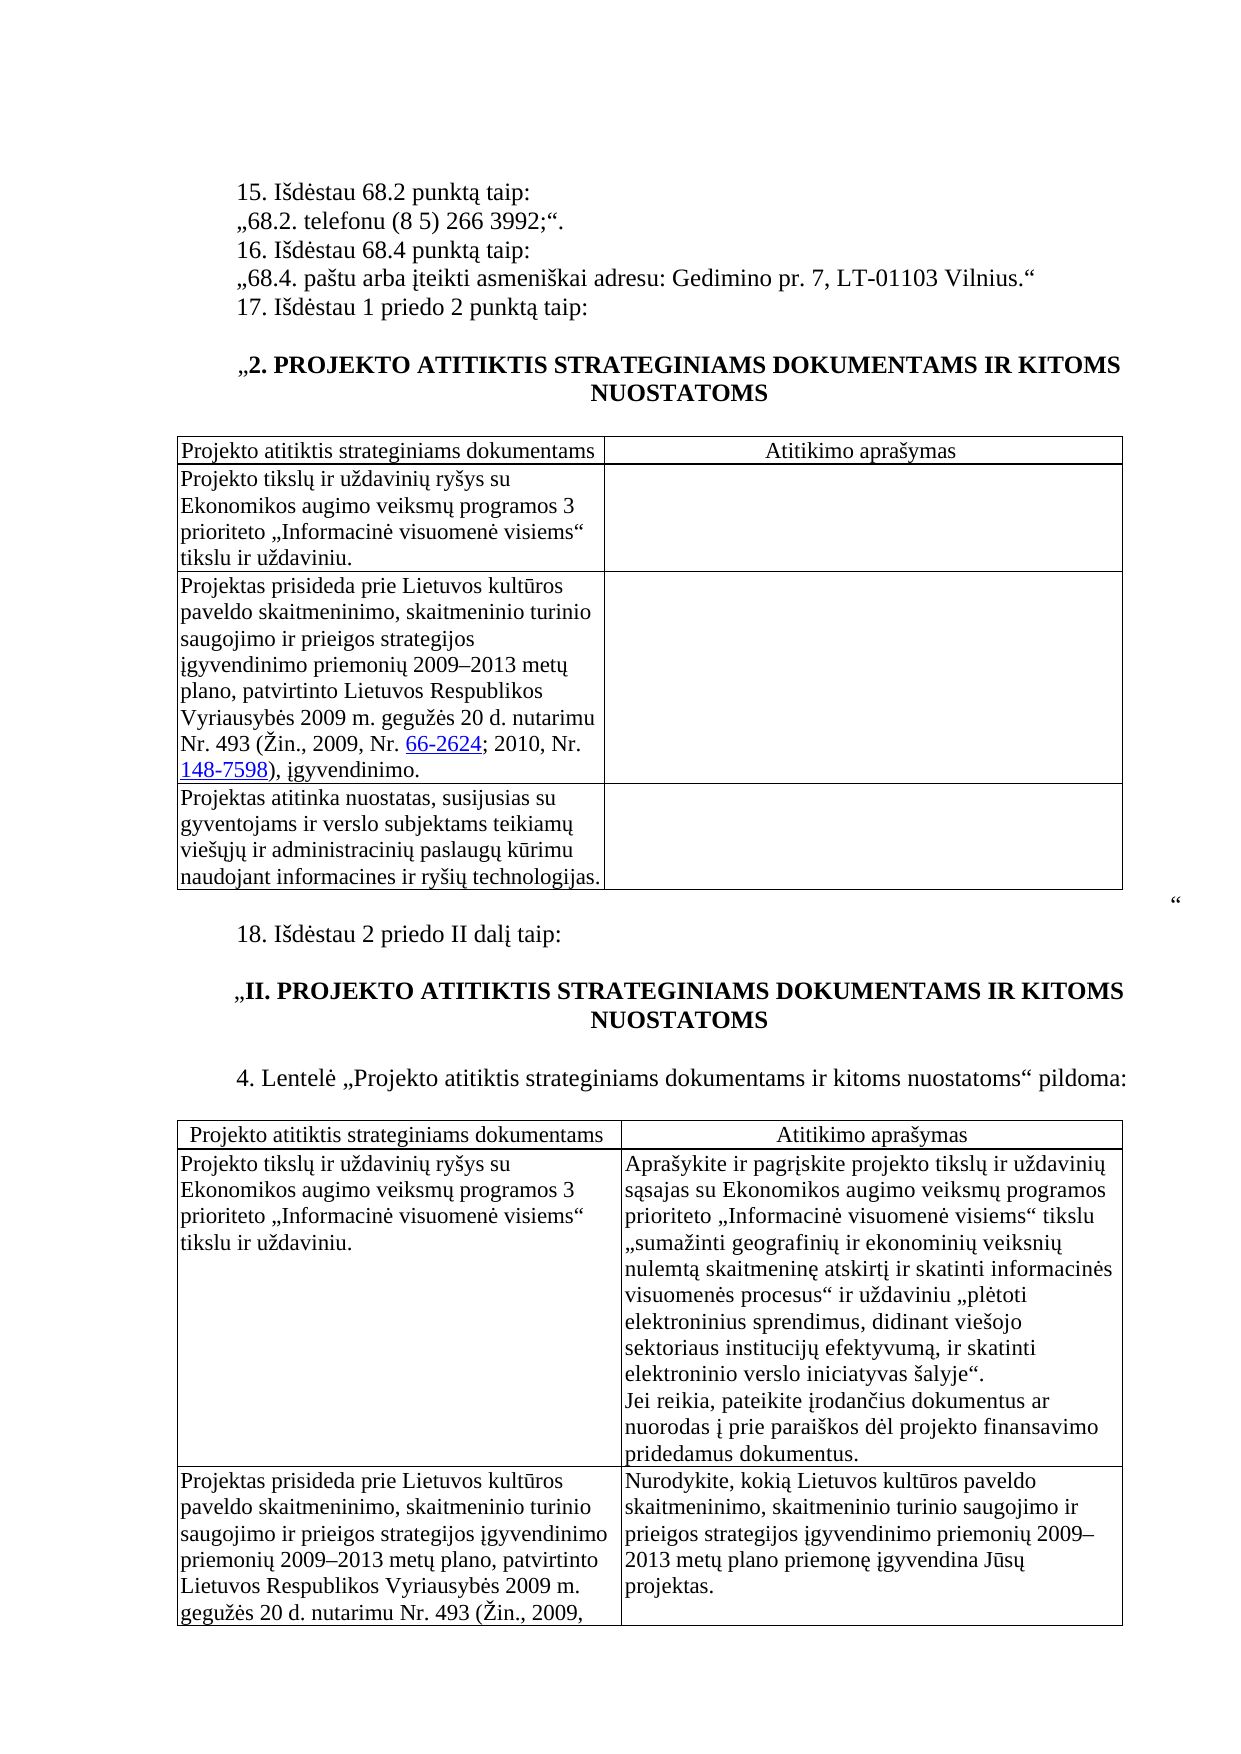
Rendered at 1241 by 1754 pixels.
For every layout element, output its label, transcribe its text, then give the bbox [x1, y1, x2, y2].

text 18. Išdėstau 2 priedo II dalį taip: [177, 919, 1181, 948]
table_cell Nurodykite, kokią Lietuvos kultūros paveldo skaitmeninimo, skaitmeninio turinio saugojimo ir prieigos strategijos įgyvendinimo priemonių 2009–2013 metų plano priemonę įgyvendina Jūsų projektas. [622, 1467, 1122, 1625]
text „2. PROJEKTO ATITIKTIS STRATEGINIAMS DOKUMENTAMS IR KITOMS NUOSTATOMS [177, 350, 1181, 407]
table_header Projekto atitiktis strateginiams dokumentams [178, 437, 604, 463]
table_cell [605, 572, 1122, 783]
table_cell Aprašykite ir pagrįskite projekto tikslų ir uždavinių sąsajas su Ekonomikos augimo veiksmų programos prioriteto „Informacinė visuomenė visiems“ tikslu „sumažinti geografinių ir ekonominių veiksnių nulemtą skaitmeninę atskirtį ir skatinti informacinės visuomenės procesus“ ir uždaviniu „plėtoti elektroninius sprendimus, didinant viešojo sektoriaus institucijų efektyvumą, ir skatinti elektroninio verslo iniciatyvas šalyje“. Jei reikia, pateikite įrodančius dokumentus ar nuorodas į prie paraiškos dėl projekto finansavimo pridedamus dokumentus. [622, 1150, 1122, 1466]
text „68.2. telefonu (8 5) 266 3992;“. [177, 206, 1181, 235]
text „68.4. paštu arba įteikti asmeniškai adresu: Gedimino pr. 7, LT-01103 Vilnius.“ [177, 263, 1181, 292]
text 15. Išdėstau 68.2 punktą taip: [177, 177, 1181, 206]
table_cell Projekto tikslų ir uždavinių ryšys su Ekonomikos augimo veiksmų programos 3 prioriteto „Informacinė visuomenė visiems“ tikslu ir uždaviniu. [178, 465, 604, 571]
text „II. PROJEKTO ATITIKTIS STRATEGINIAMS DOKUMENTAMS IR KITOMS NUOSTATOMS [177, 976, 1181, 1034]
table_cell Projekto tikslų ir uždavinių ryšys su Ekonomikos augimo veiksmų programos 3 prioriteto „Informacinė visuomenė visiems“ tikslu ir uždaviniu. [178, 1150, 621, 1466]
text “ [177, 890, 1181, 919]
table_header Atitikimo aprašymas [605, 437, 1122, 463]
text 4. Lentelė „Projekto atitiktis strateginiams dokumentams ir kitoms nuostatoms“ pildoma: [177, 1063, 1181, 1091]
text 17. Išdėstau 1 priedo 2 punktą taip: [177, 292, 1181, 321]
text 16. Išdėstau 68.4 punktą taip: [177, 235, 1181, 263]
table_cell [605, 784, 1122, 889]
table_cell [605, 465, 1122, 571]
table_cell Projektas prisideda prie Lietuvos kultūros paveldo skaitmeninimo, skaitmeninio turinio saugojimo ir prieigos strategijos įgyvendinimo priemonių 2009–2013 metų plano, patvirtinto Lietuvos Respublikos Vyriausybės 2009 m. gegužės 20 d. nutarimu Nr. 493 (Žin., 2009, [178, 1467, 621, 1625]
table_header Projekto atitiktis strateginiams dokumentams [178, 1121, 621, 1148]
table_header Atitikimo aprašymas [622, 1121, 1122, 1148]
table_cell Projektas prisideda prie Lietuvos kultūros paveldo skaitmeninimo, skaitmeninio turinio saugojimo ir prieigos strategijos įgyvendinimo priemonių 2009–2013 metų plano, patvirtinto Lietuvos Respublikos Vyriausybės 2009 m. gegužės 20 d. nutarimu Nr. 493 (Žin., 2009, Nr. 66-2624; 2010, Nr. 148-7598), įgyvendinimo. [178, 572, 604, 783]
table_cell Projektas atitinka nuostatas, susijusias su gyventojams ir verslo subjektams teikiamų viešųjų ir administracinių paslaugų kūrimu naudojant informacines ir ryšių technologijas. [178, 784, 604, 889]
